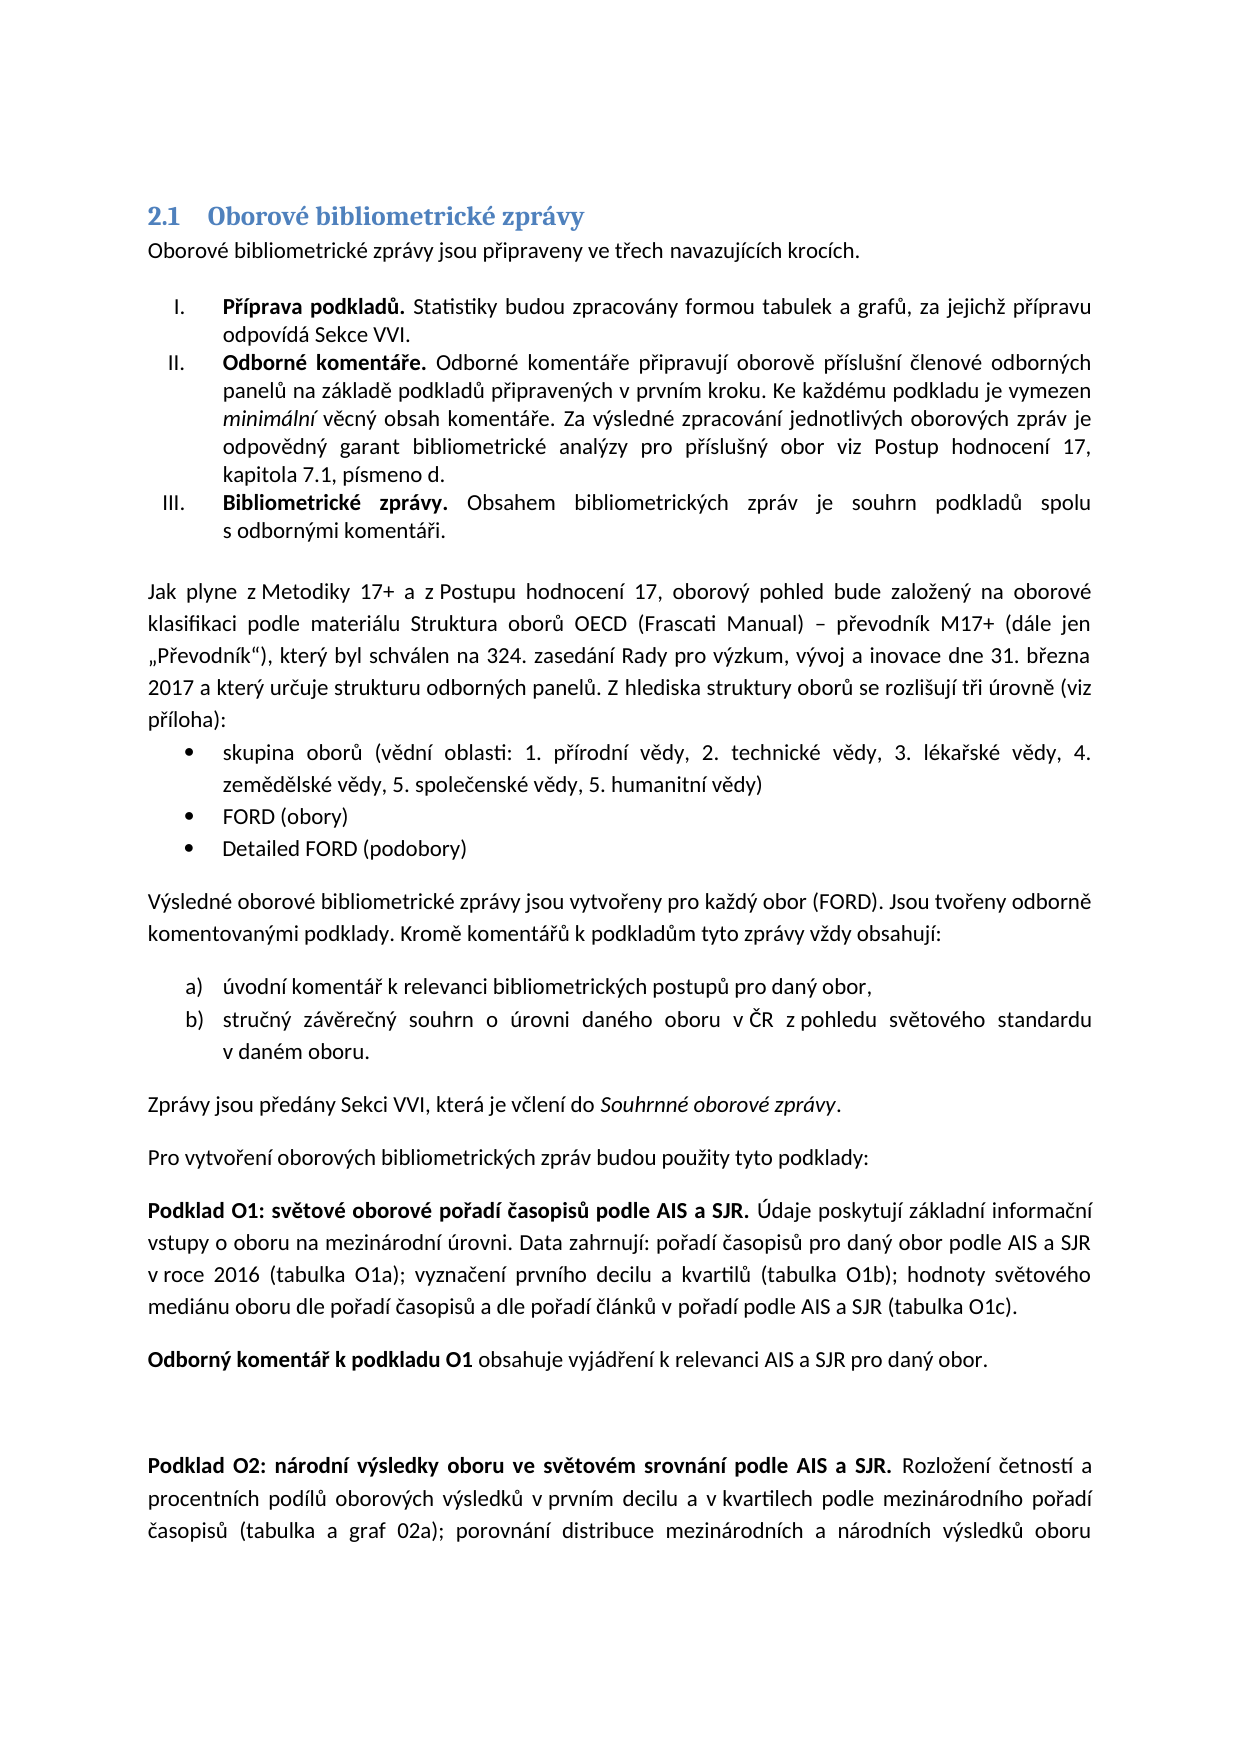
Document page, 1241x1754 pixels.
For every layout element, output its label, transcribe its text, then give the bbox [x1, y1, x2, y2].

list úvodní komentář k relevanci bibliometrických postupů pro daný obor, [185, 972, 1093, 1001]
list FORD (obory) [185, 802, 1093, 830]
text Podklad O1: světové oborové pořadí časopisů podle AIS a SJR. Údaje poskytují základní informační vstupy o oboru na mezinárodní úrovni. Data zahrnují: pořadí časopisů pro daný obor podle AIS a SJR v roce 2016 (tabulka O1a); vyznačení prvního decilu a kvartilů (tabulka O1b); hodnoty světového mediánu oboru dle pořadí časopisů a dle pořadí článků v pořadí podle AIS a SJR (tabulka O1c). [148, 1196, 1093, 1321]
text Zprávy jsou předány Sekci VVI, která je včlení do Souhrnné oborové zprávy. [148, 1090, 1093, 1118]
list Odborné komentáře. Odborné komentáře připravují oborově příslušní členové odborných panelů na základě podkladů připravených v prvním kroku. Ke každému podkladu je vymezen minimální věcný obsah komentáře. Za výsledné zpracování jednotlivých oborových zpráv je odpovědný garant bibliometrické analýzy pro příslušný obor viz Postup hodnocení 17, kapitola 7.1, písmeno d. [185, 348, 1093, 488]
text Odborný komentář k podkladu O1 obsahuje vyjádření k relevanci AIS a SJR pro daný obor. [148, 1346, 1093, 1373]
text Oborové bibliometrické zprávy jsou připraveny ve třech navazujících krocích. [148, 236, 1093, 264]
list Bibliometrické zprávy. Obsahem bibliometrických zpráv je souhrn podkladů spolu s odbornými komentáři. [185, 488, 1093, 544]
list Detailed FORD (podobory) [185, 834, 1093, 862]
list skupina oborů (vědní oblasti: 1. přírodní vědy, 2. technické vědy, 3. lékařské vědy, 4. zemědělské vědy, 5. společenské vědy, 5. humanitní vědy) [185, 738, 1093, 798]
list Příprava podkladů. Statistiky budou zpracovány formou tabulek a grafů, za jejichž přípravu odpovídá Sekce VVI. [185, 292, 1093, 348]
list stručný závěrečný souhrn o úrovni daného oboru v ČR z pohledu světového standardu v daném oboru. [185, 1005, 1093, 1065]
text Jak plyne z Metodiky 17+ a z Postupu hodnocení 17, oborový pohled bude založený na oborové klasifikaci podle materiálu Struktura oborů OECD (Frascati Manual) – převodník M17+ (dále jen „Převodník“), který byl schválen na 324. zasedání Rady pro výzkum, vývoj a inovace dne 31. března 2017 a který určuje strukturu odborných panelů. Z hlediska struktury oborů se rozlišují tři úrovně (viz příloha): [148, 577, 1093, 733]
subtitle Oborové bibliometrické zprávy [148, 201, 1093, 232]
text Pro vytvoření oborových bibliometrických zpráv budou použity tyto podklady: [148, 1143, 1093, 1171]
text Podklad O2: národní výsledky oboru ve světovém srovnání podle AIS a SJR. Rozložení četností a procentních podílů oborových výsledků v prvním decilu a v kvartilech podle mezinárodního pořadí časopisů (tabulka a graf 02a); porovnání distribuce mezinárodních a národních výsledků oboru [148, 1452, 1093, 1544]
text Výsledné oborové bibliometrické zprávy jsou vytvořeny pro každý obor (FORD). Jsou tvořeny odborně komentovanými podklady. Kromě komentářů k podkladům tyto zprávy vždy obsahují: [148, 887, 1093, 947]
